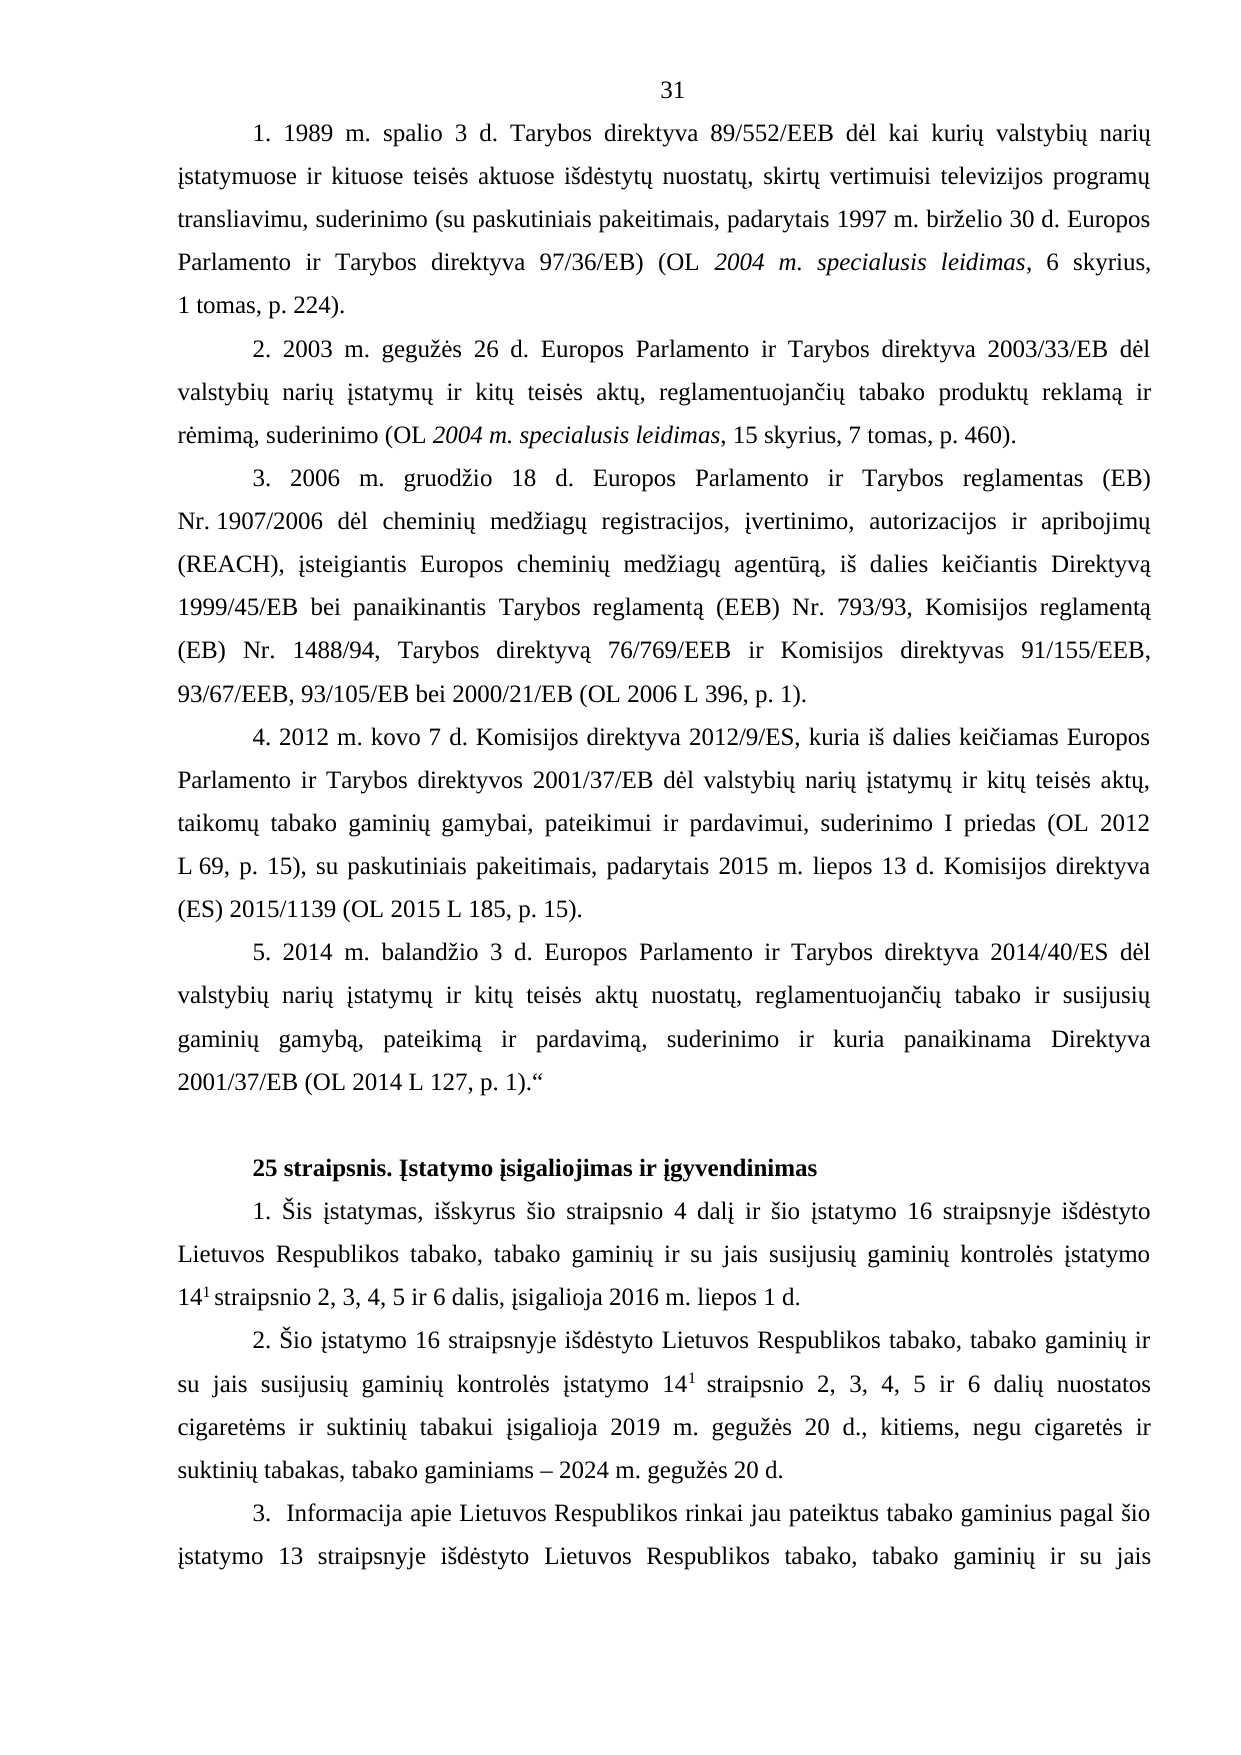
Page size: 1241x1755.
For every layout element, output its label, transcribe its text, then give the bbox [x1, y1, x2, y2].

text 5. 2014 m. balandžio 3 d. Europos Parlamento ir Tarybos direktyva 2014/40/ES dėl valstybių narių įstatymų ir kitų teisės aktų nuostatų, reglamentuojančių tabako ir susijusių gaminių gamybą, pateikimą ir pardavimą, suderinimo ir kuria panaikinama Direktyva 2001/37/EB (OL 2014 L 127, p. 1).“ [177, 937, 1152, 1096]
text 25 straipsnis. Įstatymo įsigaliojimas ir įgyvendinimas [177, 1153, 1152, 1182]
text 1. Šis įstatymas, išskyrus šio straipsnio 4 dalį ir šio įstatymo 16 straipsnyje išdėstyto Lietuvos Respublikos tabako, tabako gaminių ir su jais susijusių gaminių kontrolės įstatymo 141 straipsnio 2, 3, 4, 5 ir 6 dalis, įsigalioja 2016 m. liepos 1 d. [177, 1196, 1152, 1311]
text 2. Šio įstatymo 16 straipsnyje išdėstyto Lietuvos Respublikos tabako, tabako gaminių ir su jais susijusių gaminių kontrolės įstatymo 141 straipsnio 2, 3, 4, 5 ir 6 dalių nuostatos cigaretėms ir suktinių tabakui įsigalioja 2019 m. gegužės 20 d., kitiems, negu cigaretės ir suktinių tabakas, tabako gaminiams – 2024 m. gegužės 20 d. [177, 1326, 1152, 1484]
text 1. 1989 m. spalio 3 d. Tarybos direktyva 89/552/EEB dėl kai kurių valstybių narių įstatymuose ir kituose teisės aktuose išdėstytų nuostatų, skirtų vertimuisi televizijos programų transliavimu, suderinimo (su paskutiniais pakeitimais, padarytais 1997 m. birželio 30 d. Europos Parlamento ir Tarybos direktyva 97/36/EB) (OL 2004 m. specialusis leidimas, 6 skyrius, 1 tomas, p. 224). [177, 118, 1152, 319]
text 3. Informacija apie Lietuvos Respublikos rinkai jau pateiktus tabako gaminius pagal šio įstatymo 13 straipsnyje išdėstyto Lietuvos Respublikos tabako, tabako gaminių ir su jais [177, 1498, 1152, 1570]
text 3. 2006 m. gruodžio 18 d. Europos Parlamento ir Tarybos reglamentas (EB) Nr. 1907/2006 dėl cheminių medžiagų registracijos, įvertinimo, autorizacijos ir apribojimų (REACH), įsteigiantis Europos cheminių medžiagų agentūrą, iš dalies keičiantis Direktyvą 1999/45/EB bei panaikinantis Tarybos reglamentą (EEB) Nr. 793/93, Komisijos reglamentą (EB) Nr. 1488/94, Tarybos direktyvą 76/769/EEB ir Komisijos direktyvas 91/155/EEB, 93/67/EEB, 93/105/EB bei 2000/21/EB (OL 2006 L 396, p. 1). [177, 463, 1152, 707]
text 2. 2003 m. gegužės 26 d. Europos Parlamento ir Tarybos direktyva 2003/33/EB dėl valstybių narių įstatymų ir kitų teisės aktų, reglamentuojančių tabako produktų reklamą ir rėmimą, suderinimo (OL 2004 m. specialusis leidimas, 15 skyrius, 7 tomas, p. 460). [177, 334, 1152, 449]
text 4. 2012 m. kovo 7 d. Komisijos direktyva 2012/9/ES, kuria iš dalies keičiamas Europos Parlamento ir Tarybos direktyvos 2001/37/EB dėl valstybių narių įstatymų ir kitų teisės aktų, taikomų tabako gaminių gamybai, pateikimui ir pardavimui, suderinimo I priedas (OL 2012 L 69, p. 15), su paskutiniais pakeitimais, padarytais 2015 m. liepos 13 d. Komisijos direktyva (ES) 2015/1139 (OL 2015 L 185, p. 15). [177, 722, 1152, 923]
